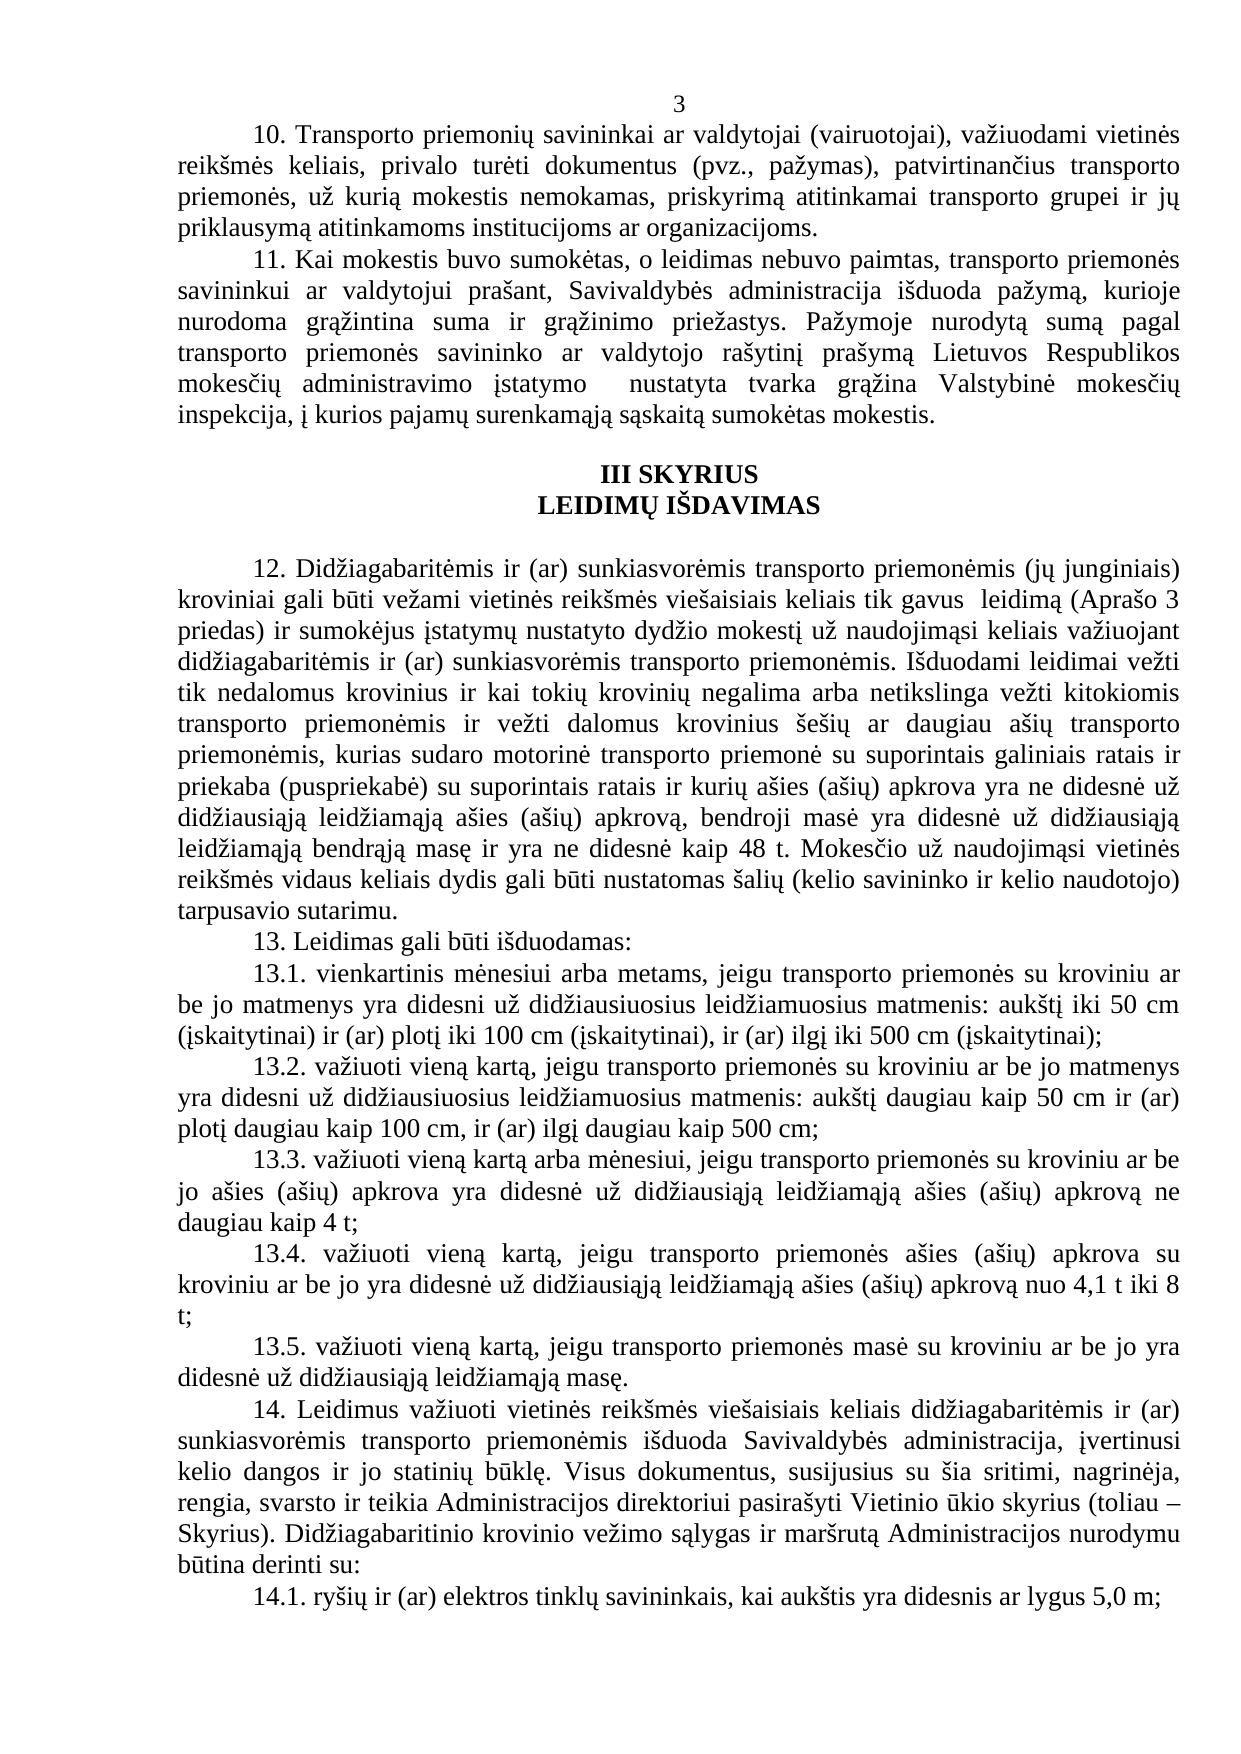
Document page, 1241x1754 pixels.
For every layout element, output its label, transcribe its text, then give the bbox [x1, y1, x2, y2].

text 13.3. važiuoti vieną kartą arba mėnesiui, jeigu transporto priemonės su kroviniu ar be jo ašies (ašių) apkrova yra didesnė už didžiausiąją leidžiamąją ašies (ašių) apkrovą ne daugiau kaip 4 t; [177, 1143, 1181, 1237]
text 14. Leidimus važiuoti vietinės reikšmės viešaisiais keliais didžiagabaritėmis ir (ar) sunkiasvorėmis transporto priemonėmis išduoda Savivaldybės administracija, įvertinusi kelio dangos ir jo statinių būklę. Visus dokumentus, susijusius su šia sritimi, nagrinėja, rengia, svarsto ir teikia Administracijos direktoriui pasirašyti Vietinio ūkio skyrius (toliau – Skyrius). Didžiagabaritinio krovinio vežimo sąlygas ir maršrutą Administracijos nurodymu būtina derinti su: [177, 1393, 1181, 1579]
text III SKYRIUS [177, 458, 1181, 489]
text 13. Leidimas gali būti išduodamas: [177, 926, 1181, 957]
text 13.5. važiuoti vieną kartą, jeigu transporto priemonės masė su kroviniu ar be jo yra didesnė už didžiausiąją leidžiamąją masę. [177, 1330, 1181, 1393]
text 10. Transporto priemonių savininkai ar valdytojai (vairuotojai), važiuodami vietinės reikšmės keliais, privalo turėti dokumentus (pvz., pažymas), patvirtinančius transporto priemonės, už kurią mokestis nemokamas, priskyrimą atitinkamai transporto grupei ir jų priklausymą atitinkamoms institucijoms ar organizacijoms. [177, 118, 1181, 243]
text 13.1. vienkartinis mėnesiui arba metams, jeigu transporto priemonės su kroviniu ar be jo matmenys yra didesni už didžiausiuosius leidžiamuosius matmenis: aukštį iki 50 cm (įskaitytinai) ir (ar) plotį iki 100 cm (įskaitytinai), ir (ar) ilgį iki 500 cm (įskaitytinai); [177, 957, 1181, 1050]
text 12. Didžiagabaritėmis ir (ar) sunkiasvorėmis transporto priemonėmis (jų junginiais) kroviniai gali būti vežami vietinės reikšmės viešaisiais keliais tik gavus leidimą (Aprašo 3 priedas) ir sumokėjus įstatymų nustatyto dydžio mokestį už naudojimąsi keliais važiuojant didžiagabaritėmis ir (ar) sunkiasvorėmis transporto priemonėmis. Išduodami leidimai vežti tik nedalomus krovinius ir kai tokių krovinių negalima arba netikslinga vežti kitokiomis transporto priemonėmis ir vežti dalomus krovinius šešių ar daugiau ašių transporto priemonėmis, kurias sudaro motorinė transporto priemonė su suporintais galiniais ratais ir priekaba (puspriekabė) su suporintais ratais ir kurių ašies (ašių) apkrova yra ne didesnė už didžiausiąją leidžiamąją ašies (ašių) apkrovą, bendroji masė yra didesnė už didžiausiąją leidžiamąją bendrąją masę ir yra ne didesnė kaip 48 t. Mokesčio už naudojimąsi vietinės reikšmės vidaus keliais dydis gali būti nustatomas šalių (kelio savininko ir kelio naudotojo) tarpusavio sutarimu. [177, 552, 1181, 926]
text 13.4. važiuoti vieną kartą, jeigu transporto priemonės ašies (ašių) apkrova su kroviniu ar be jo yra didesnė už didžiausiąją leidžiamąją ašies (ašių) apkrovą nuo 4,1 t iki 8 t; [177, 1237, 1181, 1330]
text LEIDIMŲ IŠDAVIMAS [177, 489, 1181, 521]
text 14.1. ryšių ir (ar) elektros tinklų savininkais, kai aukštis yra didesnis ar lygus 5,0 m; [177, 1579, 1181, 1611]
text 13.2. važiuoti vieną kartą, jeigu transporto priemonės su kroviniu ar be jo matmenys yra didesni už didžiausiuosius leidžiamuosius matmenis: aukštį daugiau kaip 50 cm ir (ar) plotį daugiau kaip 100 cm, ir (ar) ilgį daugiau kaip 500 cm; [177, 1050, 1181, 1143]
text 11. Kai mokestis buvo sumokėtas, o leidimas nebuvo paimtas, transporto priemonės savininkui ar valdytojui prašant, Savivaldybės administracija išduoda pažymą, kurioje nurodoma grąžintina suma ir grąžinimo priežastys. Pažymoje nurodytą sumą pagal transporto priemonės savininko ar valdytojo rašytinį prašymą Lietuvos Respublikos mokesčių administravimo įstatymo nustatyta tvarka grąžina Valstybinė mokesčių inspekcija, į kurios pajamų surenkamąją sąskaitą sumokėtas mokestis. [177, 243, 1181, 429]
